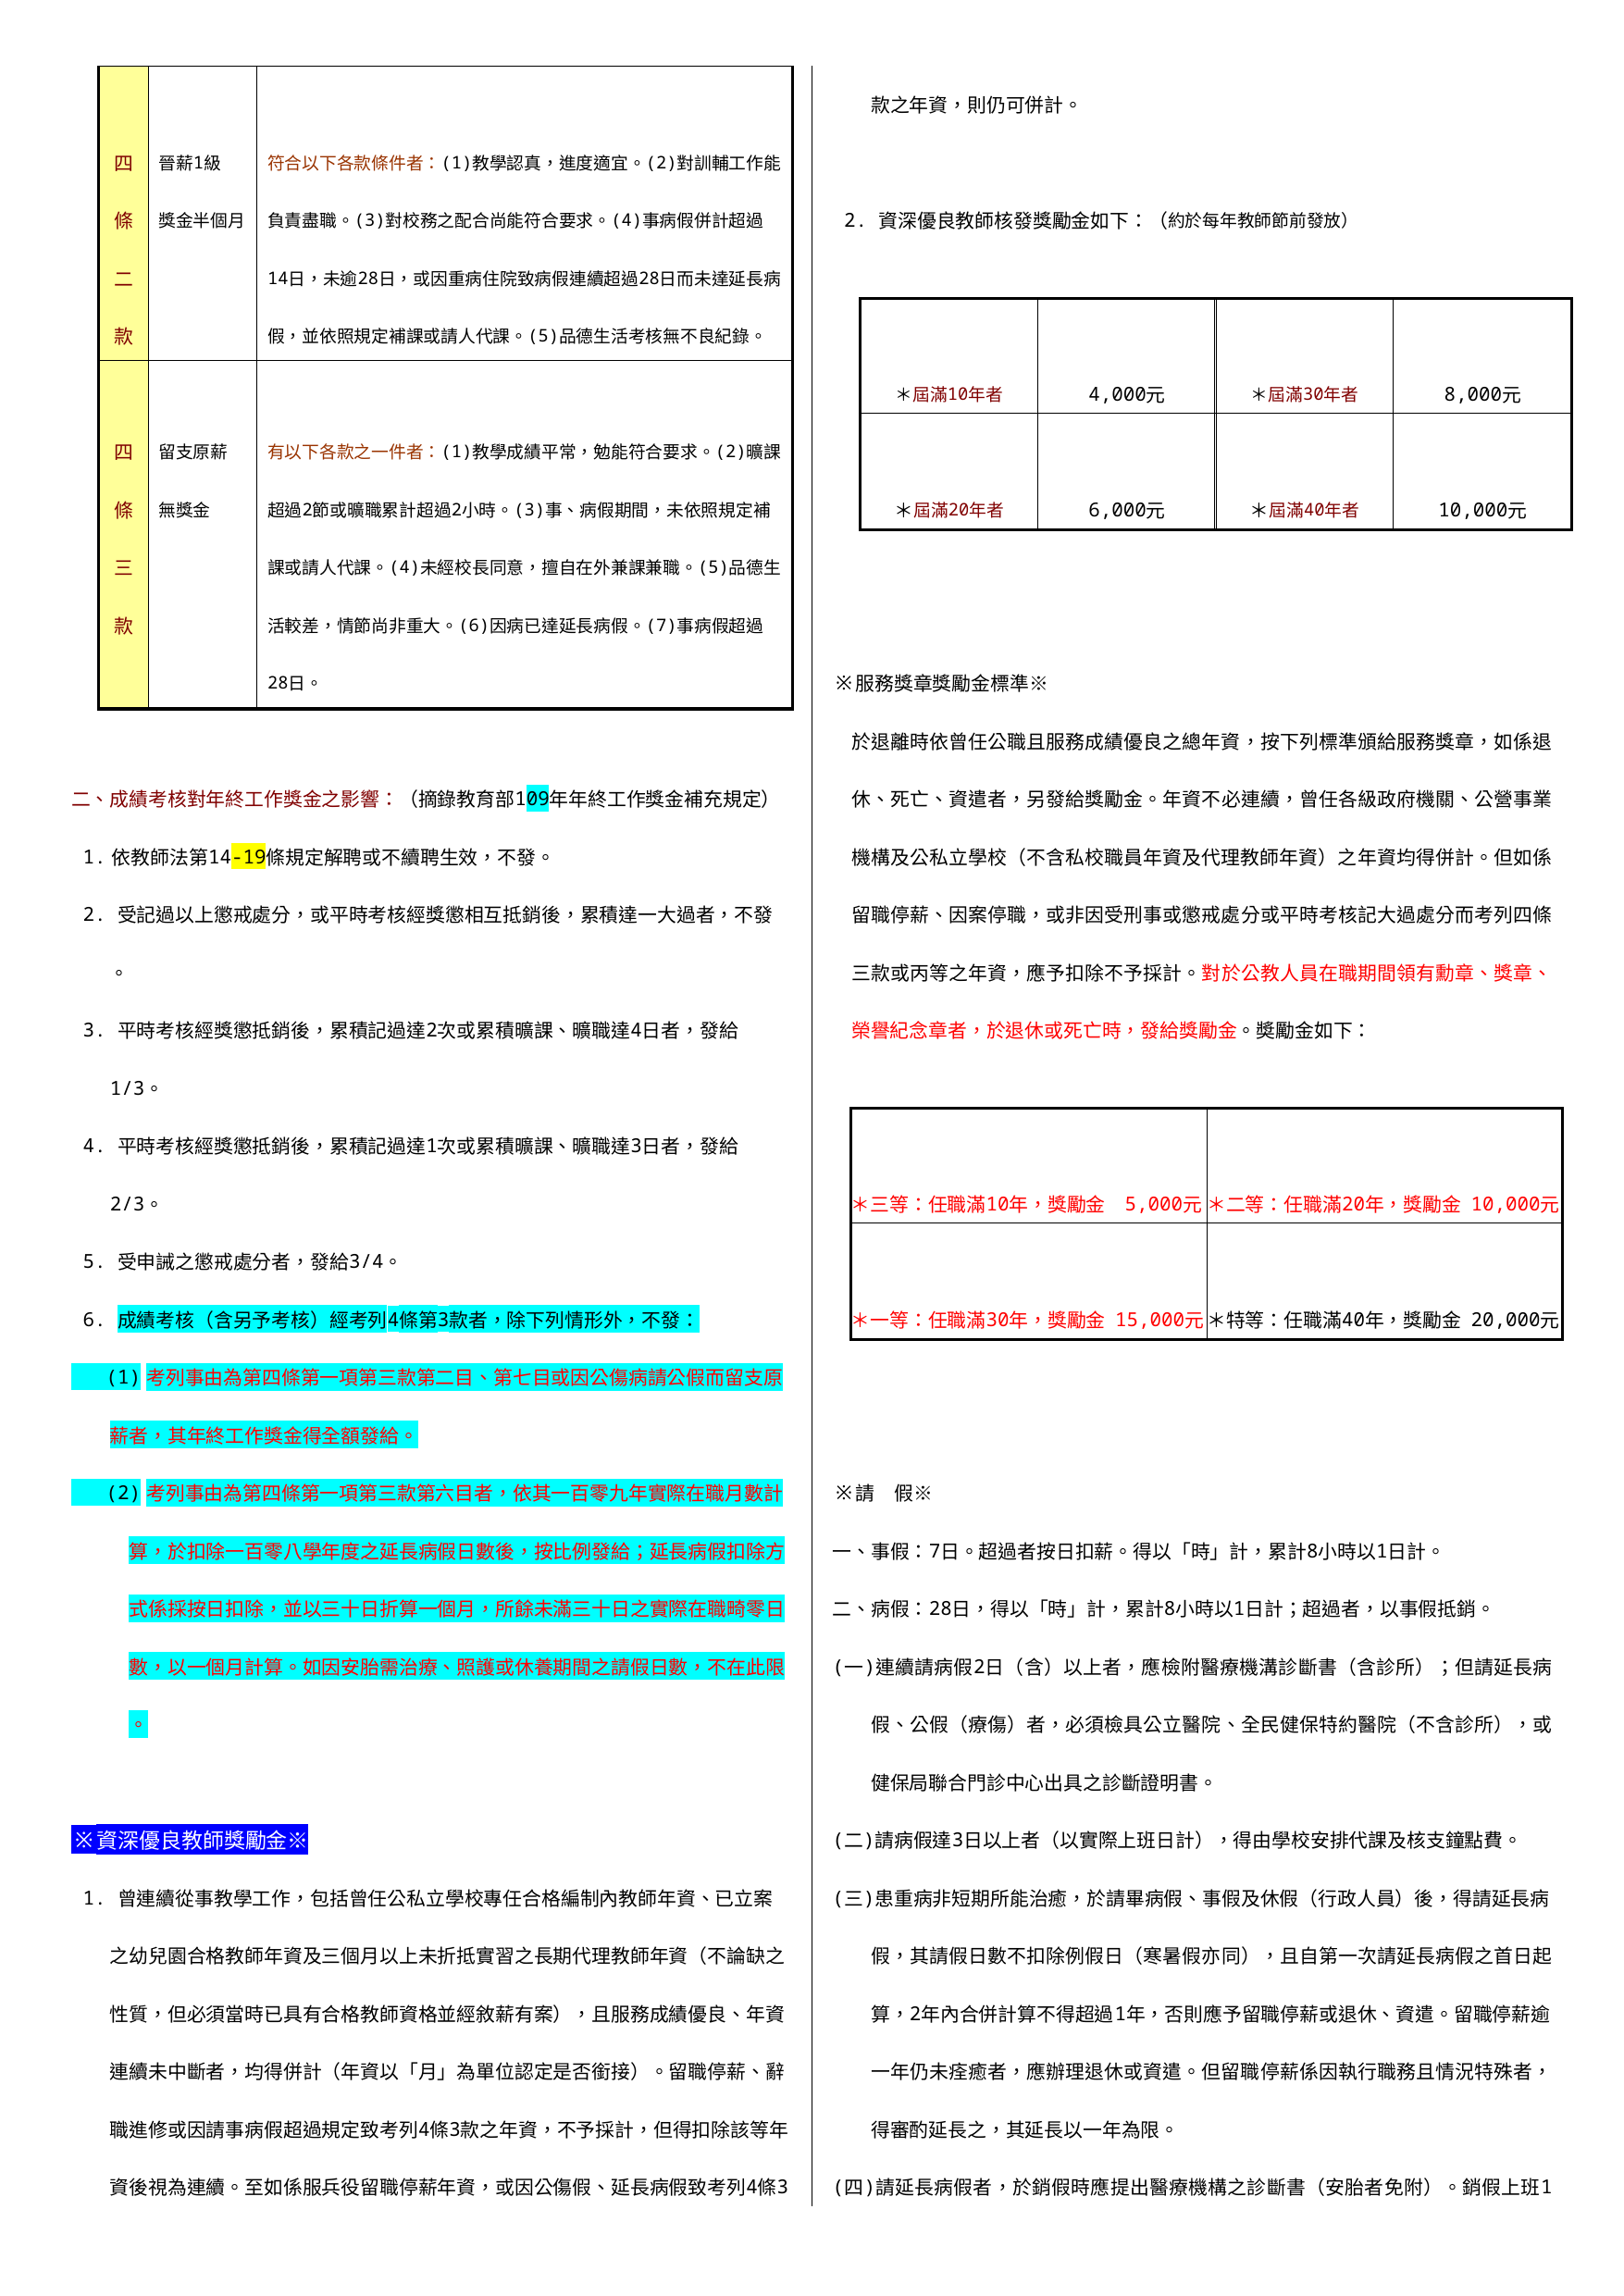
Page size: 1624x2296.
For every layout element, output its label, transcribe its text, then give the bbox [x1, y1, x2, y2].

text 3. 平時考核經獎懲抵銷後，累積記過達2次或累積曠課、曠職達4日者，發給1/3。 [71, 991, 791, 1107]
table_cell 四條 二款 [100, 67, 148, 360]
text 1. 曾連續從事教學工作，包括曾任公私立學校專任合格編制內教師年資、已立案之幼兒園合格教師年資及三個月以上未折抵實習之長期代理教師年資（不論缺之性質，但必須當時已具有合格教師資格並經敘薪有案），且服務成績優良、年資連續未中斷者，均得併計（年資以「月」為單位認定是否銜接）。留職停薪、辭職進修或因請事病假超過規定致考列4條3款之年資，不予採計，但得扣除該等年資後視為連續。至如係服兵役留職停薪年資，或因公傷假、延長病假致考列4條3 [71, 1858, 791, 2205]
text 於退離時依曾任公職且服務成績優良之總年資，按下列標準頒給服務獎章，如係退休、死亡、資遣者，另發給獎勵金。年資不必連續，曾任各級政府機關、公營事業機構及公私立學校（不含私校職員年資及代理教師年資）之年資均得併計。但如係留職停薪、因案停職，或非因受刑事或懲戒處分或平時考核記大過處分而考列四條三款或丙等之年資，應予扣除不予採計。對於公教人員在職期間領有勳章、獎章、榮譽紀念章者，於退休或死亡時，發給獎勵金。奬勵金如下： [851, 701, 1552, 1049]
table_header ＊三等：任職滿10年，獎勵金 5,000元 [852, 1110, 1207, 1222]
table_cell 四條 三款 [100, 361, 148, 707]
text 二、成績考核對年終工作獎金之影響：（摘錄教育部109年年終工作獎金補充規定） [71, 760, 791, 817]
text ※服務獎章獎勵金標準※ [832, 644, 1552, 701]
text (一)連續請病假2日（含）以上者，應檢附醫療機溝診斷書（含診所）；但請延長病假、公假（療傷）者，必須檢具公立醫院、全民健保特約醫院（不含診所），或健保局聯合門診中心出具之診斷證明書。 [832, 1627, 1552, 1801]
table_cell 晉薪1級 獎金半個月 [149, 67, 256, 360]
text 一、事假：7日。超過者按日扣薪。得以「時」計，累計8小時以1日計。 [832, 1511, 1552, 1570]
text 款之年資，則仍可併計。 [832, 66, 1552, 123]
table_header ＊屆滿10年者 [862, 300, 1037, 413]
text ※資深優良教師獎勵金※ [71, 1801, 791, 1858]
table_header ＊二等：任職滿20年，獎勵金 10,000元 [1208, 1110, 1561, 1222]
text 1. 依教師法第14-19條規定解聘或不續聘生效，不發。 [71, 817, 791, 875]
table_cell 有以下各款之一件者：(1)教學成績平常，勉能符合要求。(2)曠課超過2節或曠職累計超過2小時。(3)事、病假期間，未依照規定補課或請人代課。(4)未經校長同意，擅自在外兼課兼職。(5)品德生活較差，情節尚非重大。(6)因病已達延長病假。(7)事病假超過28日。 [257, 361, 791, 707]
table_cell 10,000元 [1394, 414, 1570, 528]
table_cell ＊屆滿40年者 [1217, 414, 1393, 528]
text 6. 成績考核（含另予考核）經考列4條第3款者，除下列情形外，不發： [71, 1280, 791, 1338]
table_header 8,000元 [1394, 300, 1570, 413]
text (2) 考列事由為第四條第一項第三款第六目者，依其一百零九年實際在職月數計算，於扣除一百零八學年度之延長病假日數後，按比例發給；延長病假扣除方式係採按日扣除，並以三十日折算一個月，所餘未滿三十日之實際在職畸零日數，以一個月計算。如因安胎需治療、照護或休養期間之請假日數，不在此限。 [71, 1454, 791, 1743]
table_header 4,000元 [1038, 300, 1214, 413]
text (二)請病假達3日以上者（以實際上班日計），得由學校安排代課及核支鐘點費。 [832, 1801, 1552, 1858]
text 4. 平時考核經獎懲抵銷後，累積記過達1次或累積曠課、曠職達3日者，發給2/3。 [71, 1107, 791, 1222]
text (四)請延長病假者，於銷假時應提出醫療機構之診斷書（安胎者免附）。銷假上班1 [832, 2148, 1552, 2205]
text (三)患重病非短期所能治癒，於請畢病假、事假及休假（行政人員）後，得請延長病假，其請假日數不扣除例假日（寒暑假亦同），且自第一次請延長病假之首日起算，2年內合併計算不得超過1年，否則應予留職停薪或退休、資遣。留職停薪逾一年仍未痊癒者，應辦理退休或資遣。但留職停薪係因執行職務且情況特殊者，得審酌延長之，其延長以一年為限。 [832, 1858, 1552, 2148]
text 二、病假：28日，得以「時」計，累計8小時以1日計；超過者，以事假抵銷。 [832, 1570, 1552, 1627]
text 5. 受申誡之懲戒處分者，發給3/4。 [71, 1222, 791, 1280]
text 2. 資深優良教師核發獎勵金如下：（約於每年教師節前發放） [832, 181, 1552, 239]
table_cell ＊一等：任職滿30年，獎勵金 15,000元 [852, 1223, 1207, 1338]
table_cell 6,000元 [1038, 414, 1214, 528]
table_header ＊屆滿30年者 [1217, 300, 1393, 413]
text ※請 假※ [832, 1454, 1552, 1511]
table_cell 留支原薪 無獎金 [149, 361, 256, 707]
table_cell ＊特等：任職滿40年，獎勵金 20,000元 [1208, 1223, 1561, 1338]
text (1) 考列事由為第四條第一項第三款第二目、第七目或因公傷病請公假而留支原薪者，其年終工作獎金得全額發給。 [71, 1338, 791, 1454]
text 2. 受記過以上懲戒處分，或平時考核經獎懲相互抵銷後，累積達一大過者，不發。 [71, 875, 791, 991]
table_cell ＊屆滿20年者 [862, 414, 1037, 528]
table_cell 符合以下各款條件者：(1)教學認真，進度適宜。(2)對訓輔工作能負責盡職。(3)對校務之配合尚能符合要求。(4)事病假併計超過14日，未逾28日，或因重病住院致病假連續超過28日而未達延長病假，並依照規定補課或請人代課。(5)品德生活考核無不良紀錄。 [257, 67, 791, 360]
